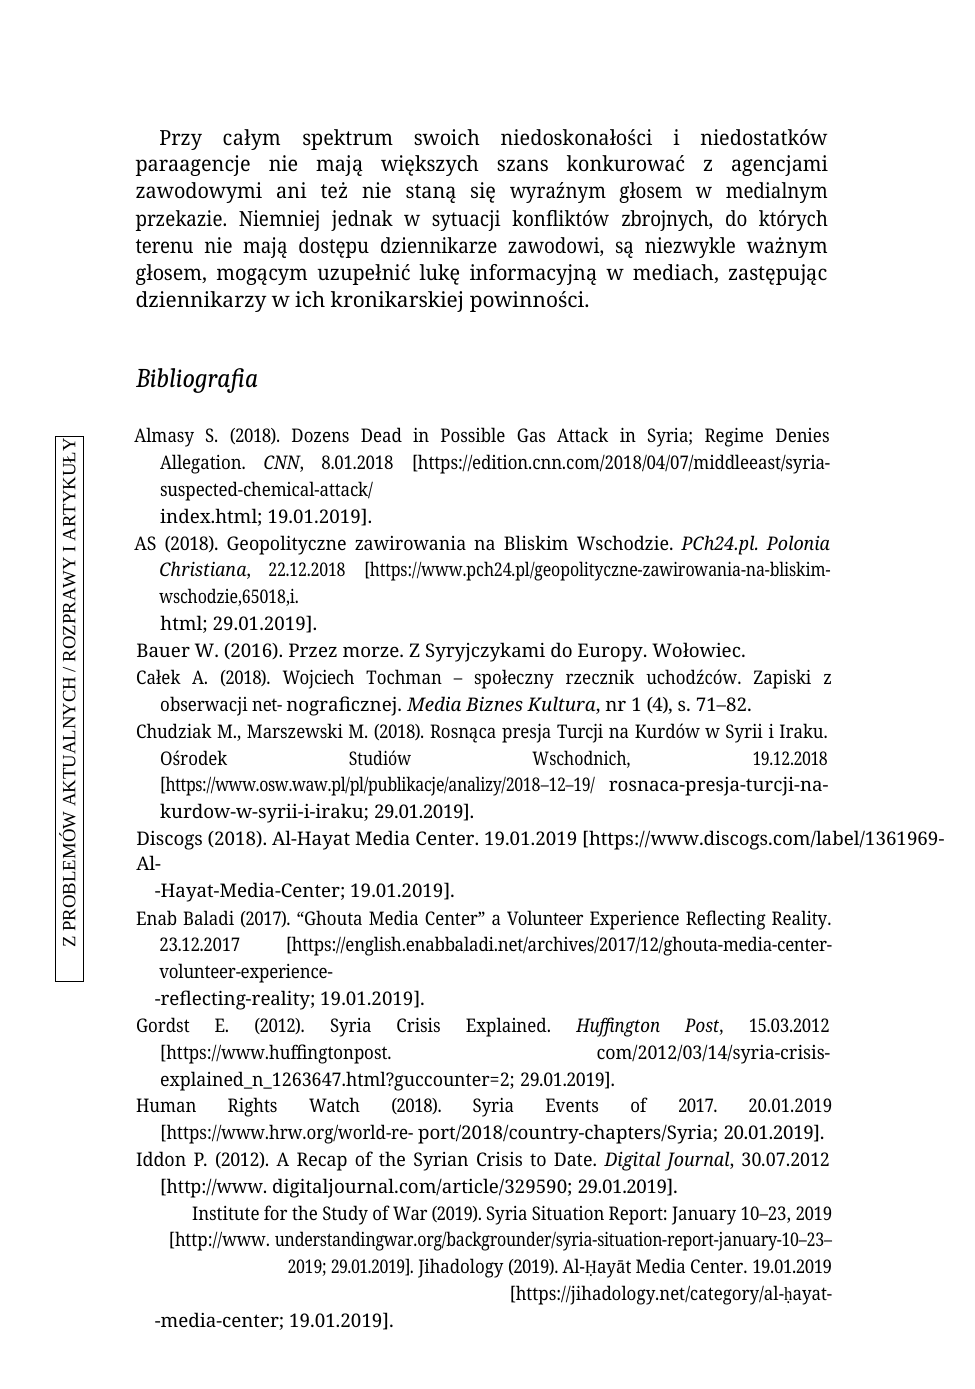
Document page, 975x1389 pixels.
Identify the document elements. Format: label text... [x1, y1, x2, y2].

text -reflecting-reality; 19.01.2019]. [154, 985, 964, 1011]
text html; 29.01.2019]. [160, 610, 964, 636]
text Discogs (2018). Al-Hayat Media Center. 19.01.2019 [https://www.discogs.com/label/1361969-Al- [136, 825, 964, 876]
text Institute for the Study of War (2019). Syria Situation Report: January 10–23, 2019 [http://www. understandingwar.org/backgrounder/syria-situation-report-january-10–23–2019; 29.01.2019]. Jihadology (2019). Al-Ḥayāt Media Center. 19.01.2019 [https://jihadology.net/category/al-ḥayat- [130, 1200, 832, 1306]
text Chudziak M., Marszewski M. (2018). Rosnąca presja Turcji na Kurdów w Syrii i Iraku. Ośrodek Studiów Wschodnich, 19.12.2018 [https://www.osw.waw.pl/pl/publikacje/analizy/2018–12–19/ rosnaca-presja-turcji-na-kurdow-w-syrii-i-iraku; 29.01.2019]. [136, 718, 828, 824]
text Almasy S. (2018). Dozens Dead in Possible Gas Attack in Syria; Regime Denies Allegation. CNN, 8.01.2018 [https://edition.cnn.com/2018/04/07/middleeast/syria-suspected-chemical-attack/ [134, 423, 830, 502]
subtitle Bibliografia [136, 363, 964, 394]
text index.html; 19.01.2019]. [160, 503, 964, 528]
text Całek A. (2018). Wojciech Tochman – społeczny rzecznik uchodźców. Zapiski z obserwacji net- nograficznej. Media Biznes Kultura, nr 1 (4), s. 71–82. [136, 664, 832, 717]
text Iddon P. (2012). A Recap of the Syrian Crisis to Date. Digital Journal, 30.07.2012 [http://www. digitaljournal.com/article/329590; 29.01.2019]. [136, 1146, 830, 1198]
text Bauer W. (2016). Przez morze. Z Syryjczykami do Europy. Wołowiec. [136, 637, 964, 663]
text Przy całym spektrum swoich niedoskonałości i niedostatków paraagencje nie mają większych szans konkurować z agencjami zawodowymi ani też nie staną się wyraźnym głosem w medialnym przekazie. Niemniej jednak w sytuacji konfliktów zbrojnych, do których terenu nie mają dostępu dziennikarze zawodowi, są niezwykle ważnym głosem, mogącym uzupełnić lukę informacyjną w mediach, zastępując dziennikarzy w ich kronikarskiej powinności. [135, 124, 828, 313]
text Enab Baladi (2017). “Ghouta Media Center” a Volunteer Experience Reflecting Reality. 23.12.2017 [https://english.enabbaladi.net/archives/2017/12/ghouta-media-center-volunteer-experience- [136, 905, 832, 984]
text Human Rights Watch (2018). Syria Events of 2017. 20.01.2019 [https://www.hrw.org/world-re- port/2018/country-chapters/Syria; 20.01.2019]. [136, 1093, 832, 1145]
text AS (2018). Geopolityczne zawirowania na Bliskim Wschodzie. PCh24.pl. Polonia Christiana, 22.12.2018 [https://www.pch24.pl/geopolityczne-zawirowania-na-bliskim-wschodzie,65018,i. [134, 530, 830, 609]
text Gordst E. (2012). Syria Crisis Explained. Huffington Post, 15.03.2012 [https://www.huffingtonpost. com/2012/03/14/syria-crisis-explained_n_1263647.html?guccounter=2; 29.01.2019]. [136, 1012, 830, 1091]
text Z PROBLEMÓW AKTUALNYCH / ROZPRAWY I ARTYKUŁY [58, 438, 83, 947]
text -Hayat-Media-Center; 19.01.2019]. [154, 878, 964, 903]
text -media-center; 19.01.2019]. [154, 1307, 964, 1332]
